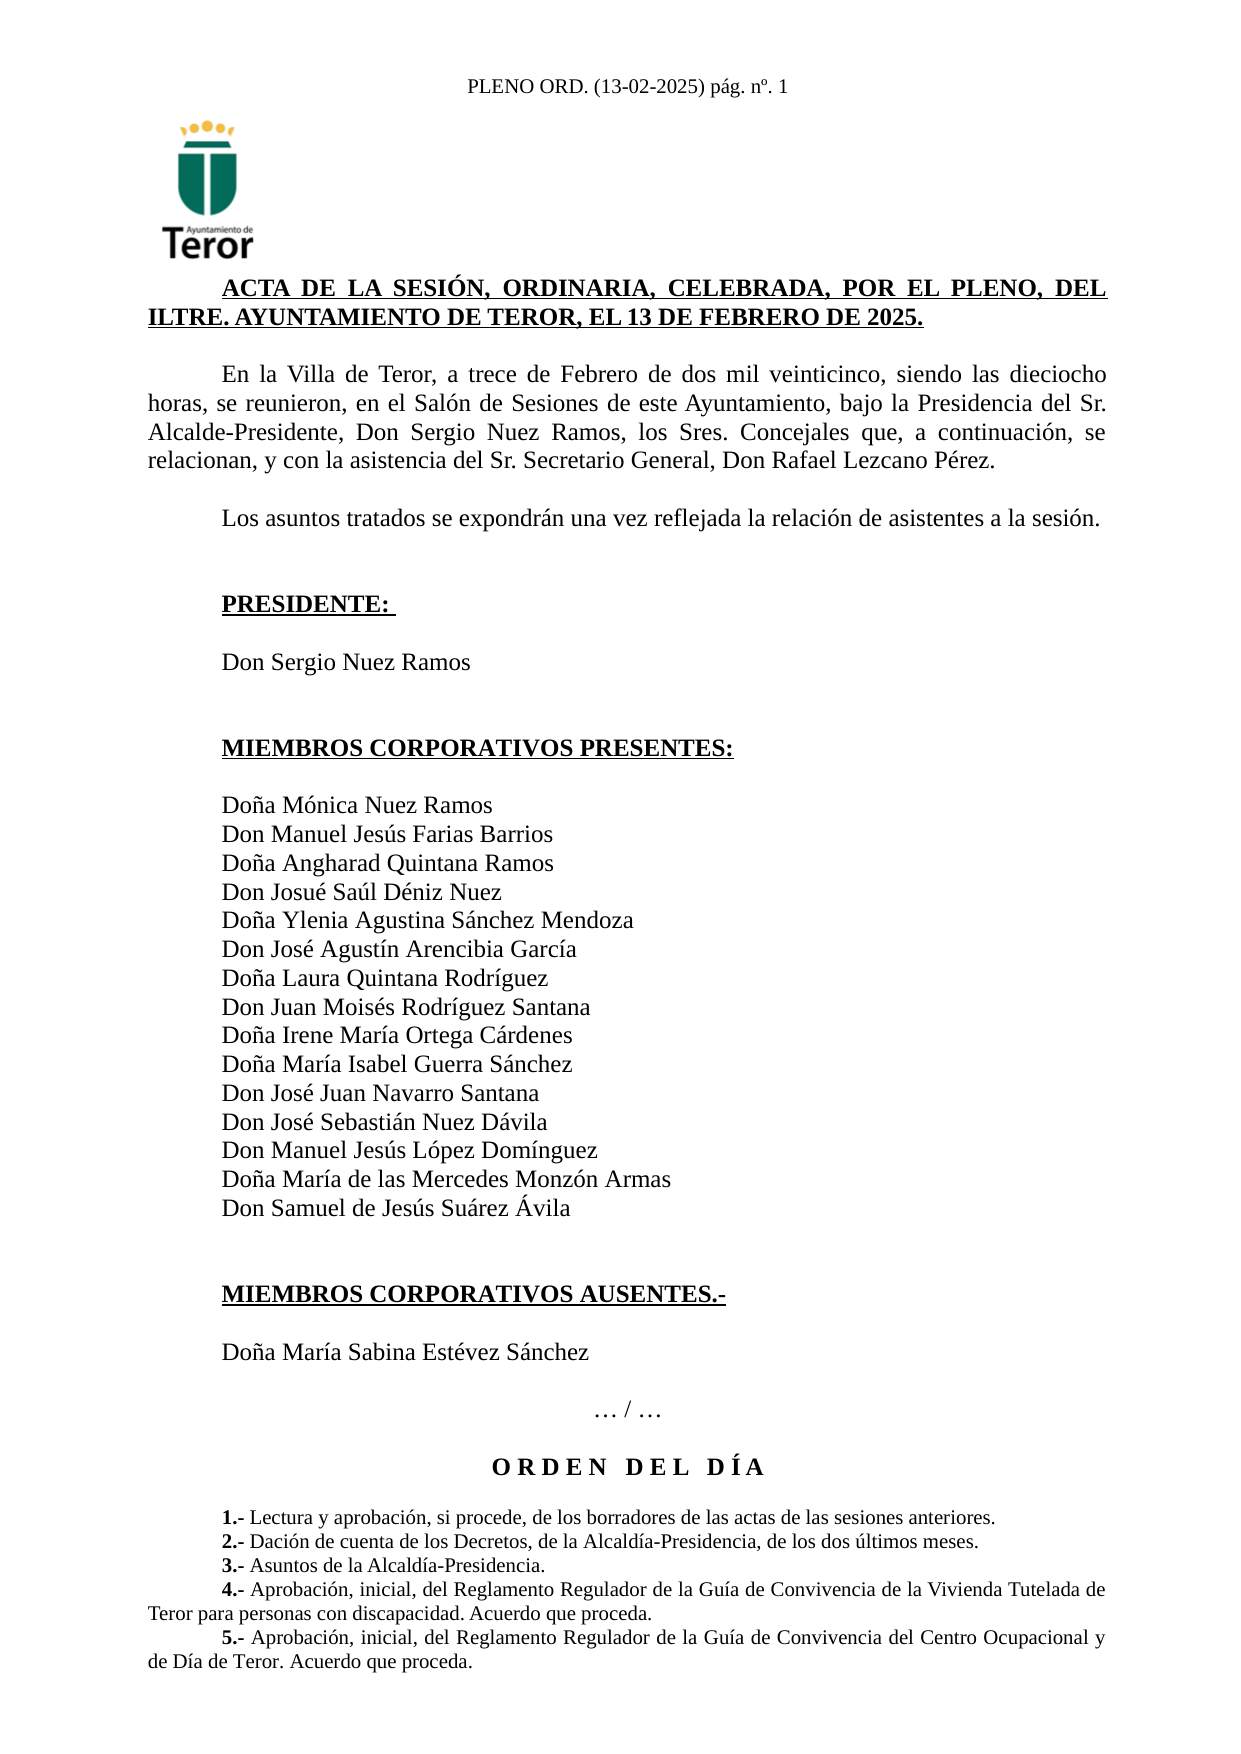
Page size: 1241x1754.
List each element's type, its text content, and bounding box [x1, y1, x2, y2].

text Los asuntos tratados se expondrán una vez reflejada la relación de asistentes a la sesión. [148, 503, 1107, 532]
text Doña Irene María Ortega Cárdenes [148, 1021, 1107, 1049]
text Don José Juan Navarro Santana [148, 1078, 1107, 1107]
text Don Josué Saúl Déniz Nuez [148, 877, 1107, 906]
text MIEMBROS CORPORATIVOS AUSENTES.- [148, 1279, 1107, 1308]
text O R D E N D E L D Í A [148, 1452, 1107, 1481]
text Doña Ylenia Agustina Sánchez Mendoza [148, 906, 1107, 934]
text 2.- Dación de cuenta de los Decretos, de la Alcaldía-Presidencia, de los dos últimos meses. [148, 1529, 1107, 1553]
text Doña Laura Quintana Rodríguez [148, 963, 1107, 992]
text Doña Mónica Nuez Ramos [148, 791, 1107, 819]
text Doña María Isabel Guerra Sánchez [148, 1049, 1107, 1078]
text Don Samuel de Jesús Suárez Ávila [148, 1193, 1107, 1222]
text Don Manuel Jesús Farias Barrios [148, 819, 1107, 848]
text Don José Sebastián Nuez Dávila [148, 1107, 1107, 1136]
text Don José Agustín Arencibia García [148, 934, 1107, 963]
text Don Sergio Nuez Ramos [148, 647, 1107, 676]
text 3.- Asuntos de la Alcaldía-Presidencia. [148, 1553, 1107, 1577]
text 4.- Aprobación, inicial, del Reglamento Regulador de la Guía de Convivencia de la Vivienda Tutelada de Teror para personas con discapacidad. Acuerdo que proceda. [148, 1577, 1107, 1625]
text Doña Angharad Quintana Ramos [148, 848, 1107, 877]
text Doña María Sabina Estévez Sánchez [148, 1337, 1107, 1366]
text 5.- Aprobación, inicial, del Reglamento Regulador de la Guía de Convivencia del Centro Ocupacional y de Día de Teror. Acuerdo que proceda. [148, 1625, 1107, 1673]
text MIEMBROS CORPORATIVOS PRESENTES: [148, 733, 1107, 762]
text Doña María de las Mercedes Monzón Armas [148, 1164, 1107, 1193]
text PRESIDENTE: [148, 589, 1107, 618]
text Don Manuel Jesús López Domínguez [148, 1136, 1107, 1164]
text ACTA DE LA SESIÓN, ORDINARIA, CELEBRADA, POR EL PLENO, DEL ILTRE. AYUNTAMIENTO DE TEROR, EL 13 DE FEBRERO DE 2025. [148, 273, 1107, 331]
text … / … [148, 1394, 1107, 1423]
text 1.- Lectura y aprobación, si procede, de los borradores de las actas de las sesiones anteriores. [148, 1505, 1107, 1529]
text Don Juan Moisés Rodríguez Santana [148, 992, 1107, 1021]
text En la Villa de Teror, a trece de Febrero de dos mil veinticinco, siendo las dieciocho horas, se reunieron, en el Salón de Sesiones de este Ayuntamiento, bajo la Presidencia del Sr. Alcalde-Presidente, Don Sergio Nuez Ramos, los Sres. Concejales que, a continuación, se relacionan, y con la asistencia del Sr. Secretario General, Don Rafael Lezcano Pérez. [148, 359, 1107, 474]
